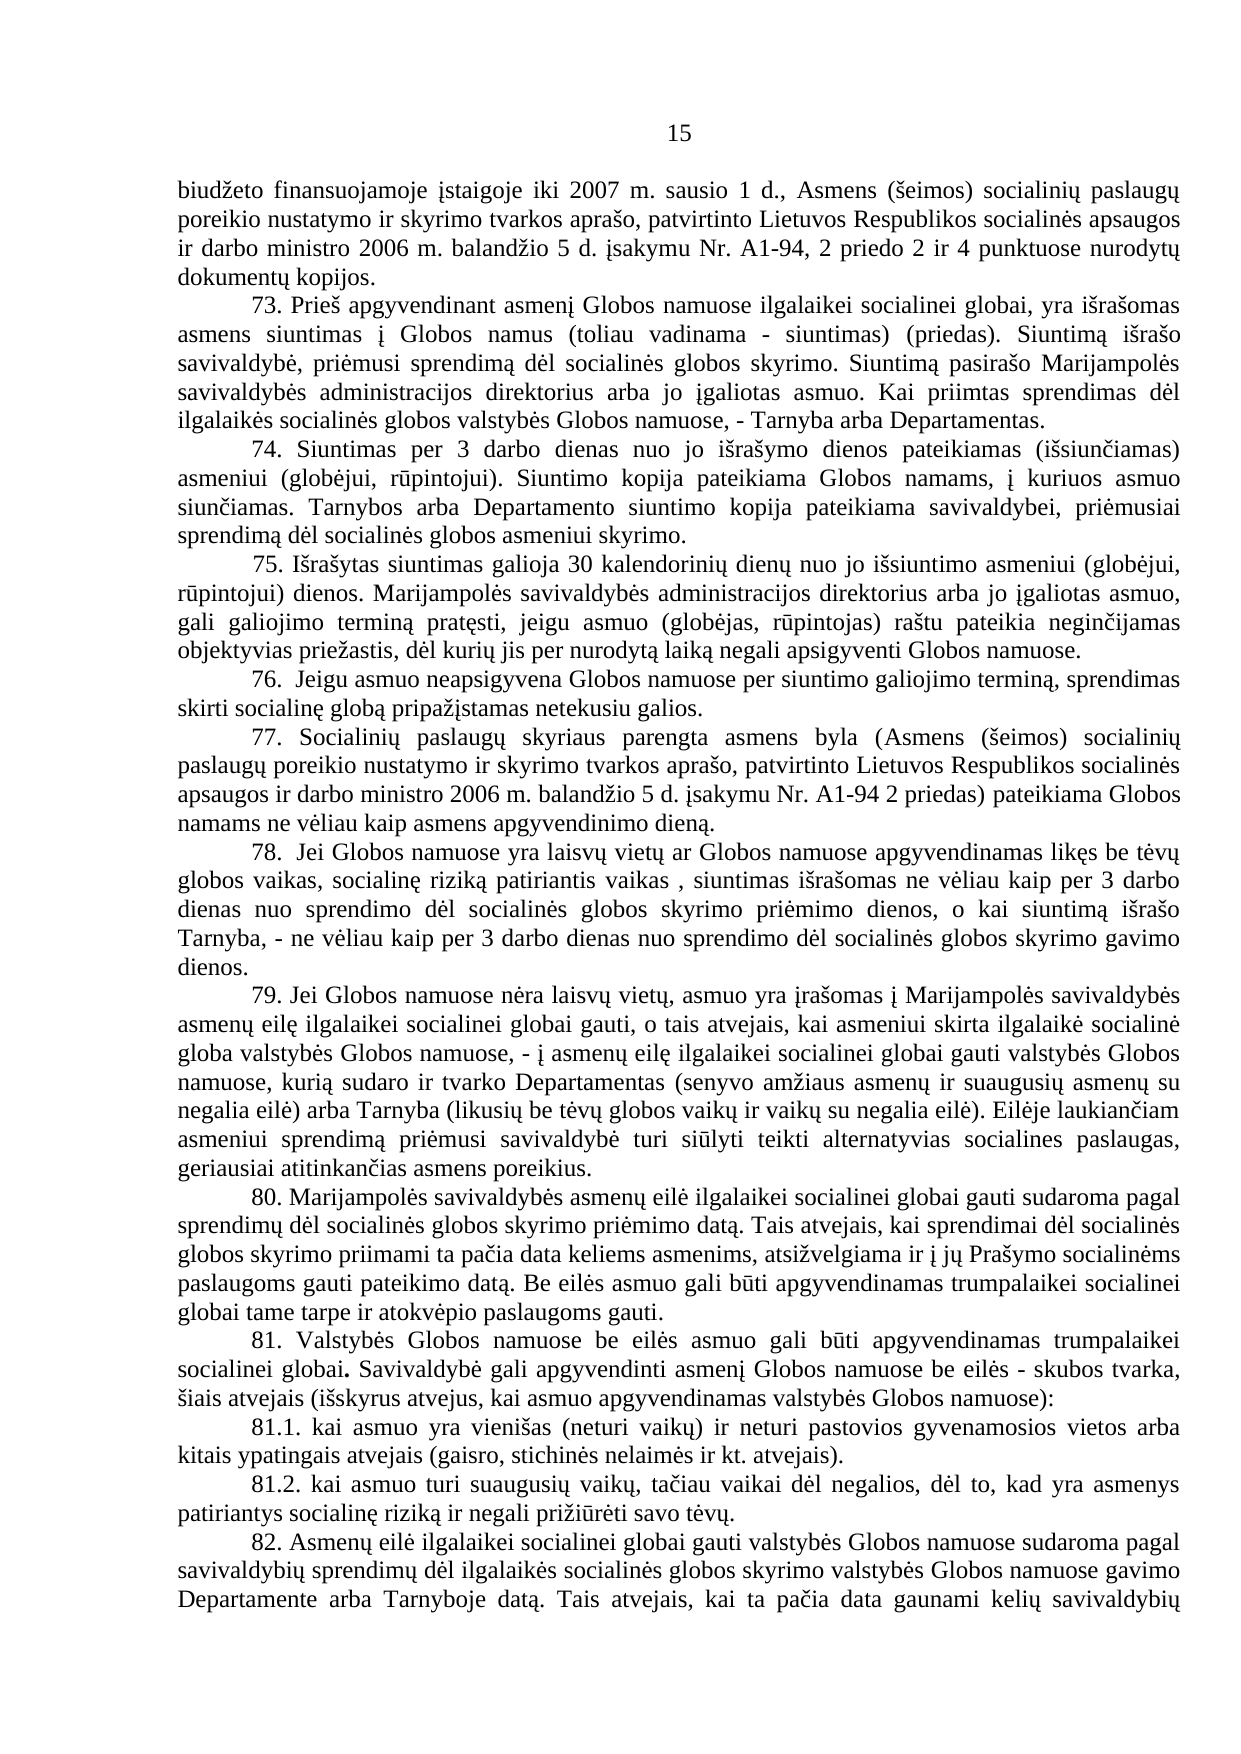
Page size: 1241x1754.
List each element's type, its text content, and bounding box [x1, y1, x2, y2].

text 80. Marijampolės savivaldybės asmenų eilė ilgalaikei socialinei globai gauti sudaroma pagal sprendimų dėl socialinės globos skyrimo priėmimo datą. Tais atvejais, kai sprendimai dėl socialinės globos skyrimo priimami ta pačia data keliems asmenims, atsižvelgiama ir į jų Prašymo socialinėms paslaugoms gauti pateikimo datą. Be eilės asmuo gali būti apgyvendinamas trumpalaikei socialinei globai tame tarpe ir atokvėpio paslaugoms gauti. [177, 1182, 1181, 1326]
text 78. Jei Globos namuose yra laisvų vietų ar Globos namuose apgyvendinamas likęs be tėvų globos vaikas, socialinę riziką patiriantis vaikas , siuntimas išrašomas ne vėliau kaip per 3 darbo dienas nuo sprendimo dėl socialinės globos skyrimo priėmimo dienos, o kai siuntimą išrašo Tarnyba, - ne vėliau kaip per 3 darbo dienas nuo sprendimo dėl socialinės globos skyrimo gavimo dienos. [177, 837, 1181, 981]
text 81. Valstybės Globos namuose be eilės asmuo gali būti apgyvendinamas trumpalaikei socialinei globai. Savivaldybė gali apgyvendinti asmenį Globos namuose be eilės - skubos tvarka, šiais atvejais (išskyrus atvejus, kai asmuo apgyvendinamas valstybės Globos namuose): [177, 1326, 1181, 1412]
text 74. Siuntimas per 3 darbo dienas nuo jo išrašymo dienos pateikiamas (išsiunčiamas) asmeniui (globėjui, rūpintojui). Siuntimo kopija pateikiama Globos namams, į kuriuos asmuo siunčiamas. Tarnybos arba Departamento siuntimo kopija pateikiama savivaldybei, priėmusiai sprendimą dėl socialinės globos asmeniui skyrimo. [177, 434, 1181, 549]
text biudžeto finansuojamoje įstaigoje iki 2007 m. sausio 1 d., Asmens (šeimos) socialinių paslaugų poreikio nustatymo ir skyrimo tvarkos aprašo, patvirtinto Lietuvos Respublikos socialinės apsaugos ir darbo ministro 2006 m. balandžio 5 d. įsakymu Nr. A1-94, 2 priedo 2 ir 4 punktuose nurodytų dokumentų kopijos. [177, 176, 1181, 291]
text 76. Jeigu asmuo neapsigyvena Globos namuose per siuntimo galiojimo terminą, sprendimas skirti socialinę globą pripažįstamas netekusiu galios. [177, 664, 1181, 722]
text 82. Asmenų eilė ilgalaikei socialinei globai gauti valstybės Globos namuose sudaroma pagal savivaldybių sprendimų dėl ilgalaikės socialinės globos skyrimo valstybės Globos namuose gavimo Departamente arba Tarnyboje datą. Tais atvejais, kai ta pačia data gaunami kelių savivaldybių [177, 1527, 1181, 1613]
text 79. Jei Globos namuose nėra laisvų vietų, asmuo yra įrašomas į Marijampolės savivaldybės asmenų eilę ilgalaikei socialinei globai gauti, o tais atvejais, kai asmeniui skirta ilgalaikė socialinė globa valstybės Globos namuose, - į asmenų eilę ilgalaikei socialinei globai gauti valstybės Globos namuose, kurią sudaro ir tvarko Departamentas (senyvo amžiaus asmenų ir suaugusių asmenų su negalia eilė) arba Tarnyba (likusių be tėvų globos vaikų ir vaikų su negalia eilė). Eilėje laukiančiam asmeniui sprendimą priėmusi savivaldybė turi siūlyti teikti alternatyvias socialines paslaugas, geriausiai atitinkančias asmens poreikius. [177, 981, 1181, 1182]
text 81.2. kai asmuo turi suaugusių vaikų, tačiau vaikai dėl negalios, dėl to, kad yra asmenys patiriantys socialinę riziką ir negali prižiūrėti savo tėvų. [177, 1469, 1181, 1527]
text 81.1. kai asmuo yra vienišas (neturi vaikų) ir neturi pastovios gyvenamosios vietos arba kitais ypatingais atvejais (gaisro, stichinės nelaimės ir kt. atvejais). [177, 1412, 1181, 1469]
text 77. Socialinių paslaugų skyriaus parengta asmens byla (Asmens (šeimos) socialinių paslaugų poreikio nustatymo ir skyrimo tvarkos aprašo, patvirtinto Lietuvos Respublikos socialinės apsaugos ir darbo ministro 2006 m. balandžio 5 d. įsakymu Nr. A1-94 2 priedas) pateikiama Globos namams ne vėliau kaip asmens apgyvendinimo dieną. [177, 722, 1181, 837]
text 73. Prieš apgyvendinant asmenį Globos namuose ilgalaikei socialinei globai, yra išrašomas asmens siuntimas į Globos namus (toliau vadinama - siuntimas) (priedas). Siuntimą išrašo savivaldybė, priėmusi sprendimą dėl socialinės globos skyrimo. Siuntimą pasirašo Marijampolės savivaldybės administracijos direktorius arba jo įgaliotas asmuo. Kai priimtas sprendimas dėl ilgalaikės socialinės globos valstybės Globos namuose, - Tarnyba arba Departamentas. [177, 291, 1181, 434]
text 75. Išrašytas siuntimas galioja 30 kalendorinių dienų nuo jo išsiuntimo asmeniui (globėjui, rūpintojui) dienos. Marijampolės savivaldybės administracijos direktorius arba jo įgaliotas asmuo, gali galiojimo terminą pratęsti, jeigu asmuo (globėjas, rūpintojas) raštu pateikia neginčijamas objektyvias priežastis, dėl kurių jis per nurodytą laiką negali apsigyventi Globos namuose. [177, 549, 1181, 664]
